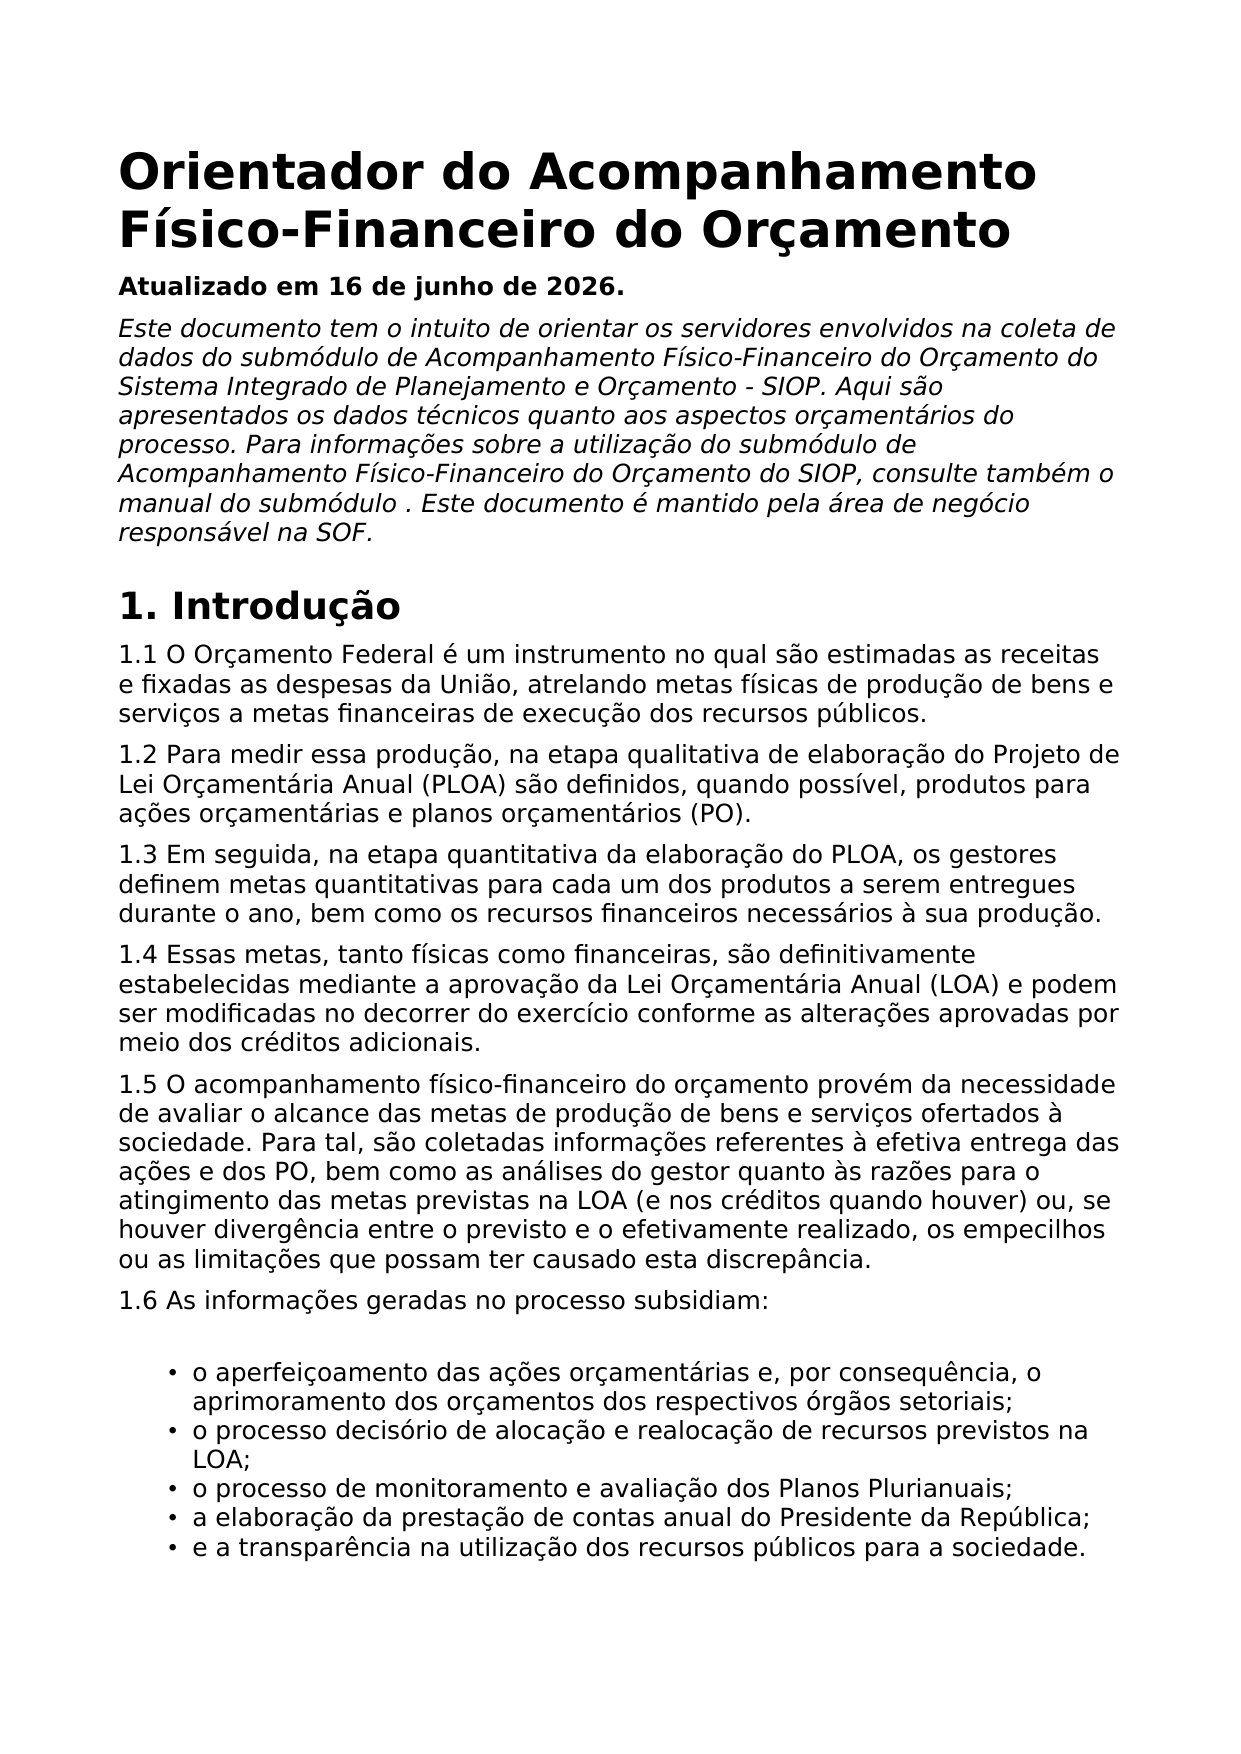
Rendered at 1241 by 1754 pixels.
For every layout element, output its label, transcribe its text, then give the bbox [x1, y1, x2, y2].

text 1.6 As informações geradas no processo subsidiam: [118, 1287, 1122, 1316]
text Atualizado em 16 de junho de 2026. [118, 272, 1122, 301]
text 1.1 O Orçamento Federal é um instrumento no qual são estimadas as receitas e fixadas as despesas da União, atrelando metas físicas de produção de bens e serviços a metas financeiras de execução dos recursos públicos. [118, 641, 1122, 728]
text 1.5 O acompanhamento físico-financeiro do orçamento provém da necessidade de avaliar o alcance das metas de produção de bens e serviços ofertados à sociedade. Para tal, são coletadas informações referentes à efetiva entrega das ações e dos PO, bem como as análises do gestor quanto às razões para o atingimento das metas previstas na LOA (e nos créditos quando houver) ou, se houver divergência entre o previsto e o efetivamente realizado, os empecilhos ou as limitações que possam ter causado esta discrepância. [118, 1070, 1122, 1274]
text Este documento tem o intuito de orientar os servidores envolvidos na coleta de dados do submódulo de Acompanhamento Físico-Financeiro do Orçamento do Sistema Integrado de Planejamento e Orçamento - SIOP. Aqui são apresentados os dados técnicos quanto aos aspectos orçamentários do processo. Para informações sobre a utilização do submódulo de Acompanhamento Físico-Financeiro do Orçamento do SIOP, consulte também o manual do submódulo . Este documento é mantido pela área de negócio responsável na SOF. [118, 314, 1122, 547]
text 1.2 Para medir essa produção, na etapa qualitativa de elaboração do Projeto de Lei Orçamentária Anual (PLOA) são definidos, quando possível, produtos para ações orçamentárias e planos orçamentários (PO). [118, 741, 1122, 828]
text 1.3 Em seguida, na etapa quantitativa da elaboração do PLOA, os gestores definem metas quantitativas para cada um dos produtos a serem entregues durante o ano, bem como os recursos financeiros necessários à sua produção. [118, 841, 1122, 928]
list o aperfeiçoamento das ações orçamentárias e, por consequência, o aprimoramento dos orçamentos dos respectivos órgãos setoriais; [177, 1358, 1122, 1416]
subtitle Orientador do Acompanhamento Físico-Financeiro do Orçamento [118, 143, 1122, 259]
text 1.4 Essas metas, tanto físicas como financeiras, são definitivamente estabelecidas mediante a aprovação da Lei Orçamentária Anual (LOA) e podem ser modificadas no decorrer do exercício conforme as alterações aprovadas por meio dos créditos adicionais. [118, 941, 1122, 1057]
subtitle 1. Introdução [118, 584, 1122, 628]
list o processo decisório de alocação e realocação de recursos previstos na LOA; [177, 1416, 1122, 1474]
list o processo de monitoramento e avaliação dos Planos Plurianuais; [177, 1474, 1122, 1503]
list a elaboração da prestação de contas anual do Presidente da República; [177, 1503, 1122, 1533]
list e a transparência na utilização dos recursos públicos para a sociedade. [177, 1533, 1122, 1562]
